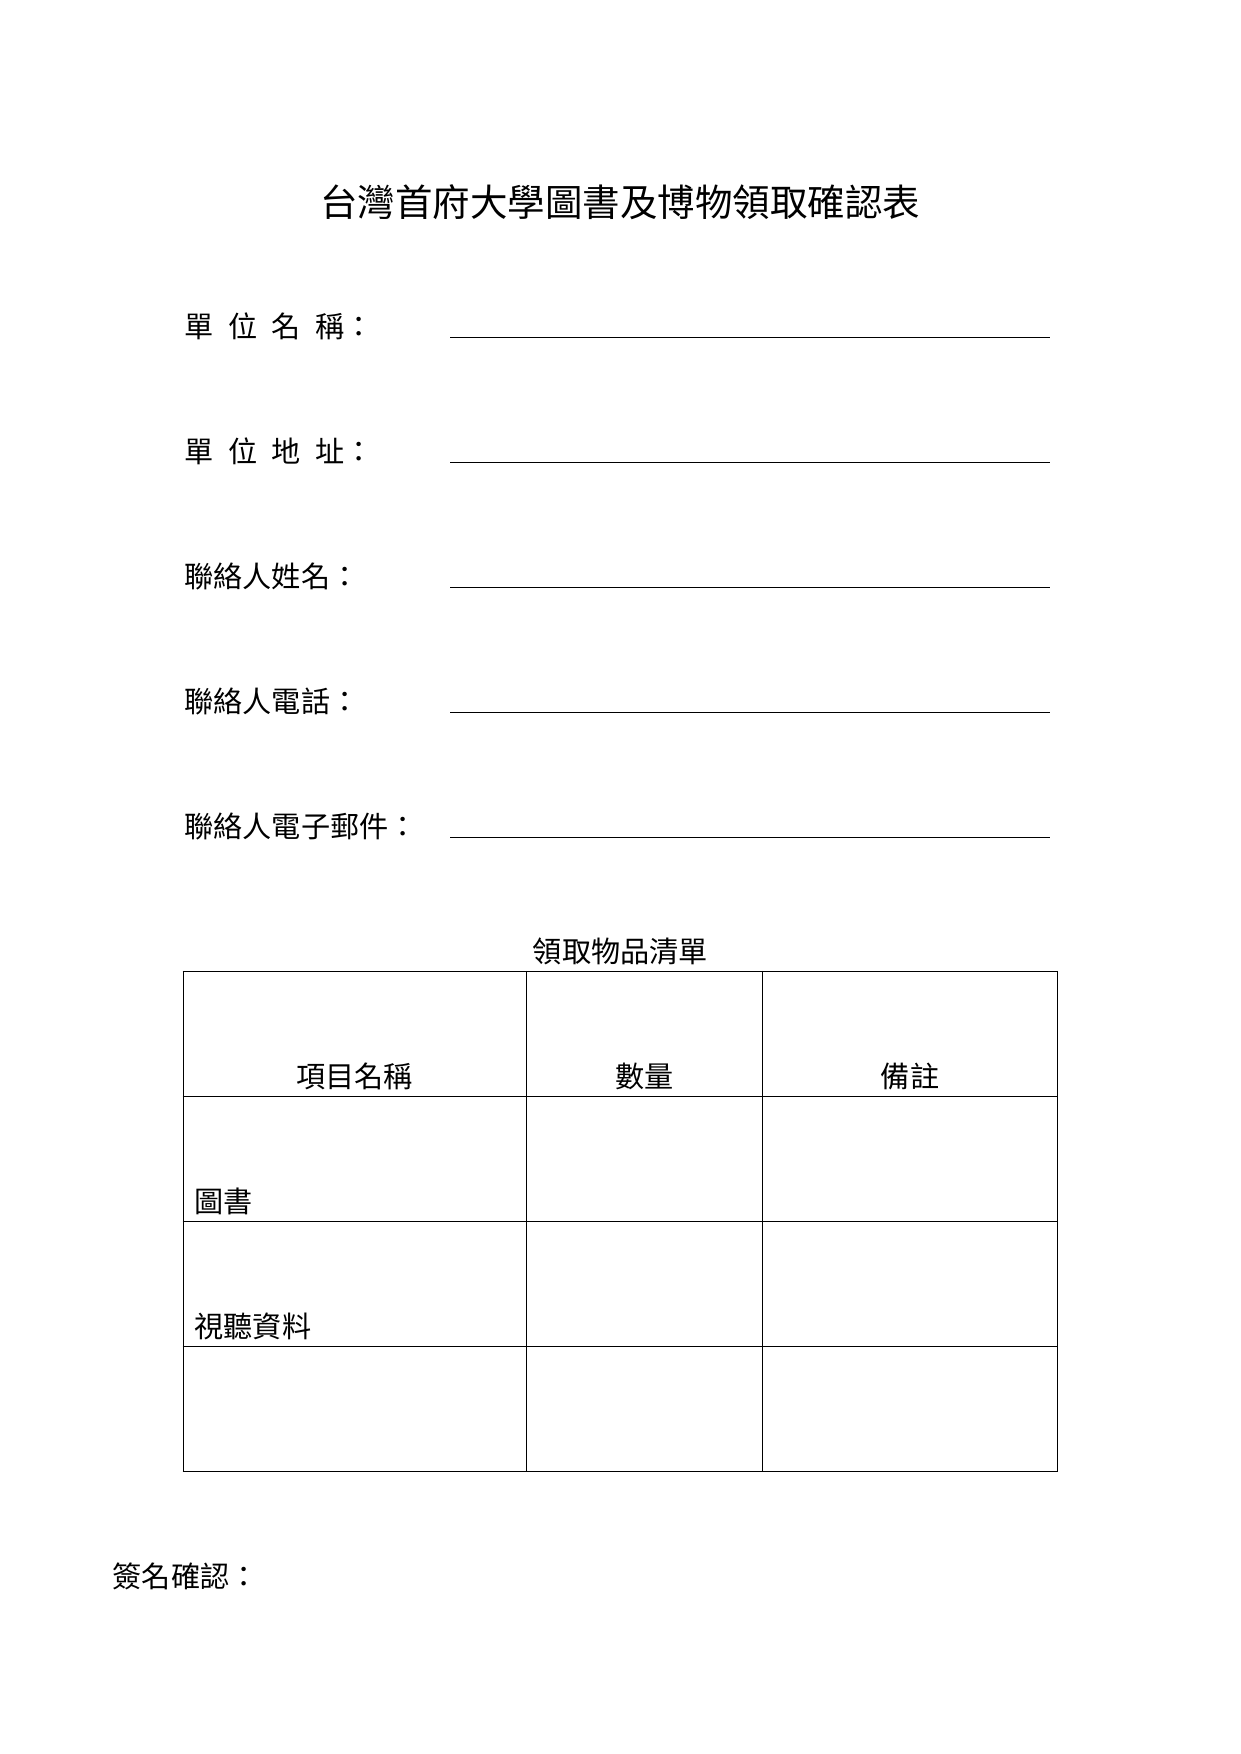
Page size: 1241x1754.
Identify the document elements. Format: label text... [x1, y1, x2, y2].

text 簽名確認： [112, 1533, 1128, 1596]
table_cell 聯絡人電子郵件： [173, 738, 439, 862]
table_header 數量 [527, 972, 762, 1096]
table_cell [763, 1347, 1057, 1471]
table_cell 圖書 [184, 1097, 526, 1221]
table_cell [439, 363, 1067, 487]
table_cell [439, 738, 1067, 862]
table_header [439, 283, 1067, 362]
table_cell [184, 1347, 526, 1471]
table_cell [763, 1222, 1057, 1346]
text 台灣首府大學圖書及博物領取確認表 [112, 158, 1128, 221]
table_cell [439, 488, 1067, 612]
table_cell 聯絡人電話： [173, 613, 439, 737]
table_header 項目名稱 [184, 972, 526, 1096]
table_cell 單 位 地 址： [173, 363, 439, 487]
table_cell [527, 1347, 762, 1471]
table_cell 聯絡人姓名： [173, 488, 439, 612]
table_cell [527, 1222, 762, 1346]
table_cell 視聽資料 [184, 1222, 526, 1346]
table_cell [527, 1097, 762, 1221]
table_header 備註 [763, 972, 1057, 1096]
table_cell [763, 1097, 1057, 1221]
table_header 單 位 名 稱： [173, 283, 439, 362]
table_cell [439, 613, 1067, 737]
text 領取物品清單 [112, 908, 1128, 971]
